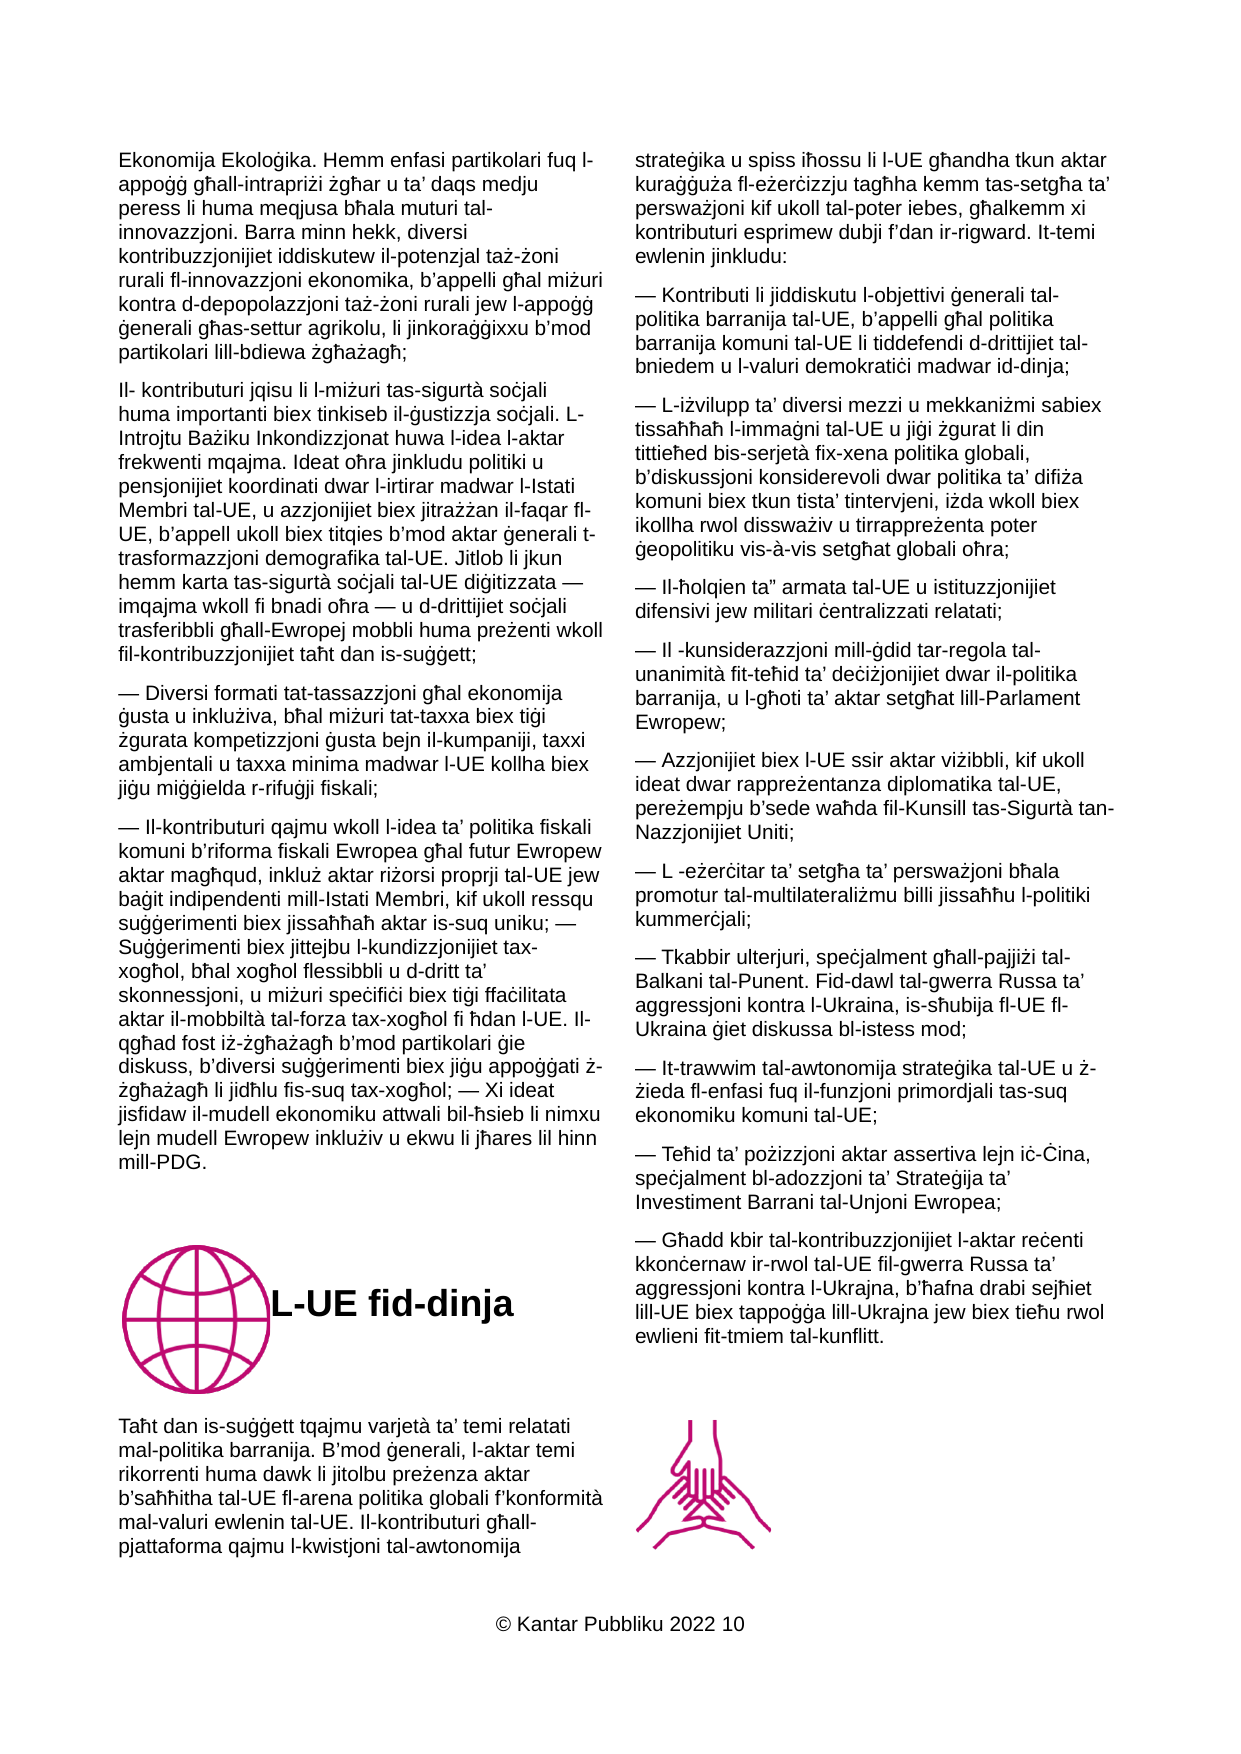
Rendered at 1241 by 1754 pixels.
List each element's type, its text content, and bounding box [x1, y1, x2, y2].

subtitle L-UE fid-dinja [271, 1281, 605, 1324]
text — Teħid ta’ pożizzjoni aktar assertiva lejn iċ-Ċina, speċjalment bl-adozzjoni ta’ Strateġija ta’ Investiment Barrani tal-Unjoni Ewropea; [635, 1142, 1122, 1214]
text Taħt dan is-suġġett tqajmu varjetà ta’ temi relatati mal-politika barranija. B’mod ġenerali, l-aktar temi rikorrenti huma dawk li jitolbu preżenza aktar b’saħħitha tal-UE fl-arena politika globali f’konformità mal-valuri ewlenin tal-UE. Il-kontributuri għall-pjattaforma qajmu l-kwistjoni tal-awtonomija [118, 1414, 605, 1558]
text — Il-ħolqien ta” armata tal-UE u istituzzjonijiet difensivi jew militari ċentralizzati relatati; [635, 575, 1122, 623]
text — Kontributi li jiddiskutu l-objettivi ġenerali tal-politika barranija tal-UE, b’appelli għal politika barranija komuni tal-UE li tiddefendi d-drittijiet tal-bniedem u l-valuri demokratiċi madwar id-dinja; [635, 282, 1122, 378]
text — Diversi formati tat-tassazzjoni għal ekonomija ġusta u inklużiva, bħal miżuri tat-taxxa biex tiġi żgurata kompetizzjoni ġusta bejn il-kumpaniji, taxxi ambjentali u taxxa minima madwar l-UE kollha biex jiġu miġġielda r-rifuġji fiskali; [118, 680, 605, 800]
text Il- kontributuri jqisu li l-miżuri tas-sigurtà soċjali huma importanti biex tinkiseb il-ġustizzja soċjali. L-Introjtu Bażiku Inkondizzjonat huwa l-idea l-aktar frekwenti mqajma. Ideat oħra jinkludu politiki u pensjonijiet koordinati dwar l-irtirar madwar l-Istati Membri tal-UE, u azzjonijiet biex jitrażżan il-faqar fl-UE, b’appell ukoll biex titqies b’mod aktar ġenerali t-trasformazzjoni demografika tal-UE. Jitlob li jkun hemm karta tas-sigurtà soċjali tal-UE diġitizzata — imqajma wkoll fi bnadi oħra — u d-drittijiet soċjali trasferibbli għall-Ewropej mobbli huma preżenti wkoll fil-kontribuzzjonijiet taħt dan is-suġġett; [118, 378, 605, 666]
text — Il-kontributuri qajmu wkoll l-idea ta’ politika fiskali komuni b’riforma fiskali Ewropea għal futur Ewropew aktar magħqud, inkluż aktar riżorsi proprji tal-UE jew baġit indipendenti mill-Istati Membri, kif ukoll ressqu suġġerimenti biex jissaħħaħ aktar is-suq uniku; — Suġġerimenti biex jittejbu l-kundizzjonijiet tax-xogħol, bħal xogħol flessibbli u d-dritt ta’ skonnessjoni, u miżuri speċifiċi biex tiġi ffaċilitata aktar il-mobbiltà tal-forza tax-xogħol fi ħdan l-UE. Il-qgħad fost iż-żgħażagħ b’mod partikolari ġie diskuss, b’diversi suġġerimenti biex jiġu appoġġati ż-żgħażagħ li jidħlu fis-suq tax-xogħol; — Xi ideat jisfidaw il-mudell ekonomiku attwali bil-ħsieb li nimxu lejn mudell Ewropew inklużiv u ekwu li jħares lil hinn mill-PDG. [118, 815, 605, 1174]
text — Il -kunsiderazzjoni mill-ġdid tar-regola tal-unanimità fit-teħid ta’ deċiżjonijiet dwar il-politika barranija, u l-għoti ta’ aktar setgħat lill-Parlament Ewropew; [635, 638, 1122, 733]
text — L-iżvilupp ta’ diversi mezzi u mekkaniżmi sabiex tissaħħaħ l-immaġni tal-UE u jiġi żgurat li din tittieħed bis-serjetà fix-xena politika globali, b’diskussjoni konsiderevoli dwar politika ta’ difiża komuni biex tkun tista’ tintervjeni, iżda wkoll biex ikollha rwol dissważiv u tirrappreżenta poter ġeopolitiku vis-à-vis setgħat globali oħra; [635, 393, 1122, 561]
picture [635, 1419, 772, 1550]
text — Azzjonijiet biex l-UE ssir aktar viżibbli, kif ukoll ideat dwar rappreżentanza diplomatika tal-UE, pereżempju b’sede waħda fil-Kunsill tas-Sigurtà tan-Nazzjonijiet Uniti; [635, 748, 1122, 844]
text — It-trawwim tal-awtonomija strateġika tal-UE u ż-żieda fl-enfasi fuq il-funzjoni primordjali tas-suq ekonomiku komuni tal-UE; [635, 1055, 1122, 1127]
text strateġika u spiss iħossu li l-UE għandha tkun aktar kuraġġuża fl-eżerċizzju tagħha kemm tas-setgħa ta’ persważjoni kif ukoll tal-poter iebes, għalkemm xi kontributuri esprimew dubji f’dan ir-rigward. It-temi ewlenin jinkludu: [635, 148, 1122, 268]
text — Tkabbir ulterjuri, speċjalment għall-pajjiżi tal-Balkani tal-Punent. Fid-dawl tal-gwerra Russa ta’ aggressjoni kontra l-Ukraina, is-sħubija fl-UE fl-Ukraina ġiet diskussa bl-istess mod; [635, 945, 1122, 1041]
text — Għadd kbir tal-kontribuzzjonijiet l-aktar reċenti kkonċernaw ir-rwol tal-UE fil-gwerra Russa ta’ aggressjoni kontra l-Ukrajna, b’ħafna drabi sejħiet lill-UE biex tappoġġa lill-Ukrajna jew biex tieħu rwol ewlieni fit-tmiem tal-kunflitt. [635, 1228, 1122, 1348]
text Ekonomija Ekoloġika. Hemm enfasi partikolari fuq l-appoġġ għall-intrapriżi żgħar u ta’ daqs medju peress li huma meqjusa bħala muturi tal-innovazzjoni. Barra minn hekk, diversi kontribuzzjonijiet iddiskutew il-potenzjal taż-żoni rurali fl-innovazzjoni ekonomika, b’appelli għal miżuri kontra d-depopolazzjoni taż-żoni rurali jew l-appoġġ ġenerali għas-settur agrikolu, li jinkoraġġixxu b’mod partikolari lill-bdiewa żgħażagħ; [118, 148, 605, 364]
text — L -eżerċitar ta’ setgħa ta’ persważjoni bħala promotur tal-multilateraliżmu billi jissaħħu l-politiki kummerċjali; [635, 858, 1122, 930]
picture [122, 1245, 271, 1394]
